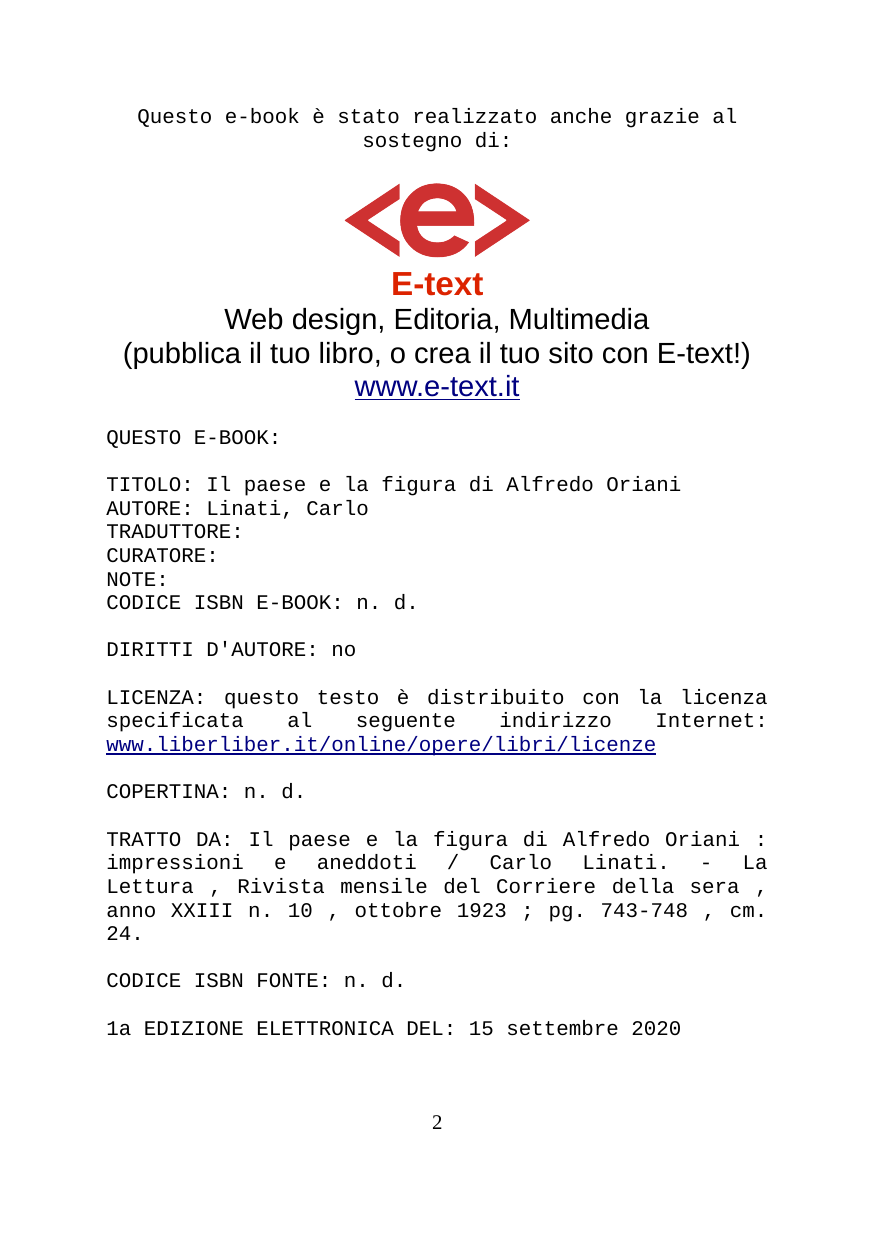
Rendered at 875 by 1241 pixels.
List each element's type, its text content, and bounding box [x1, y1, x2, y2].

text TRATTO DA: Il paese e la figura di Alfredo Oriani : impressioni e aneddoti / Carlo Linati. - La Lettura , Rivista mensile del Corriere della sera , anno XXIII n. 10 , ottobre 1923 ; pg. 743-748 , cm. 24. [106, 829, 768, 947]
text E-text [106, 264, 768, 302]
text Web design, Editoria, Multimedia [106, 302, 768, 336]
text TITOLO: Il paese e la figura di Alfredo Oriani [106, 474, 768, 498]
text AUTORE: Linati, Carlo [106, 498, 768, 521]
text CODICE ISBN FONTE: n. d. [106, 971, 768, 994]
text LICENZA: questo testo è distribuito con la licenza specificata al seguente indirizzo Internet: www.liberliber.it/online/opere/libri/licenze [106, 687, 768, 758]
text Questo e-book è stato realizzato anche grazie al sostegno di: [106, 106, 768, 153]
picture [343, 183, 531, 258]
text TRADUTTORE: [106, 521, 768, 545]
text www.e-text.it [106, 369, 768, 403]
text CODICE ISBN E-BOOK: n. d. [106, 592, 768, 616]
text DIRITTI D'AUTORE: no [106, 639, 768, 663]
text QUESTO E-BOOK: [106, 427, 768, 450]
text COPERTINA: n. d. [106, 781, 768, 805]
text CURATORE: [106, 545, 768, 568]
text NOTE: [106, 568, 768, 592]
text (pubblica il tuo libro, o crea il tuo sito con E-text!) [106, 336, 768, 369]
text 1a EDIZIONE ELETTRONICA DEL: 15 settembre 2020 [106, 1018, 768, 1041]
